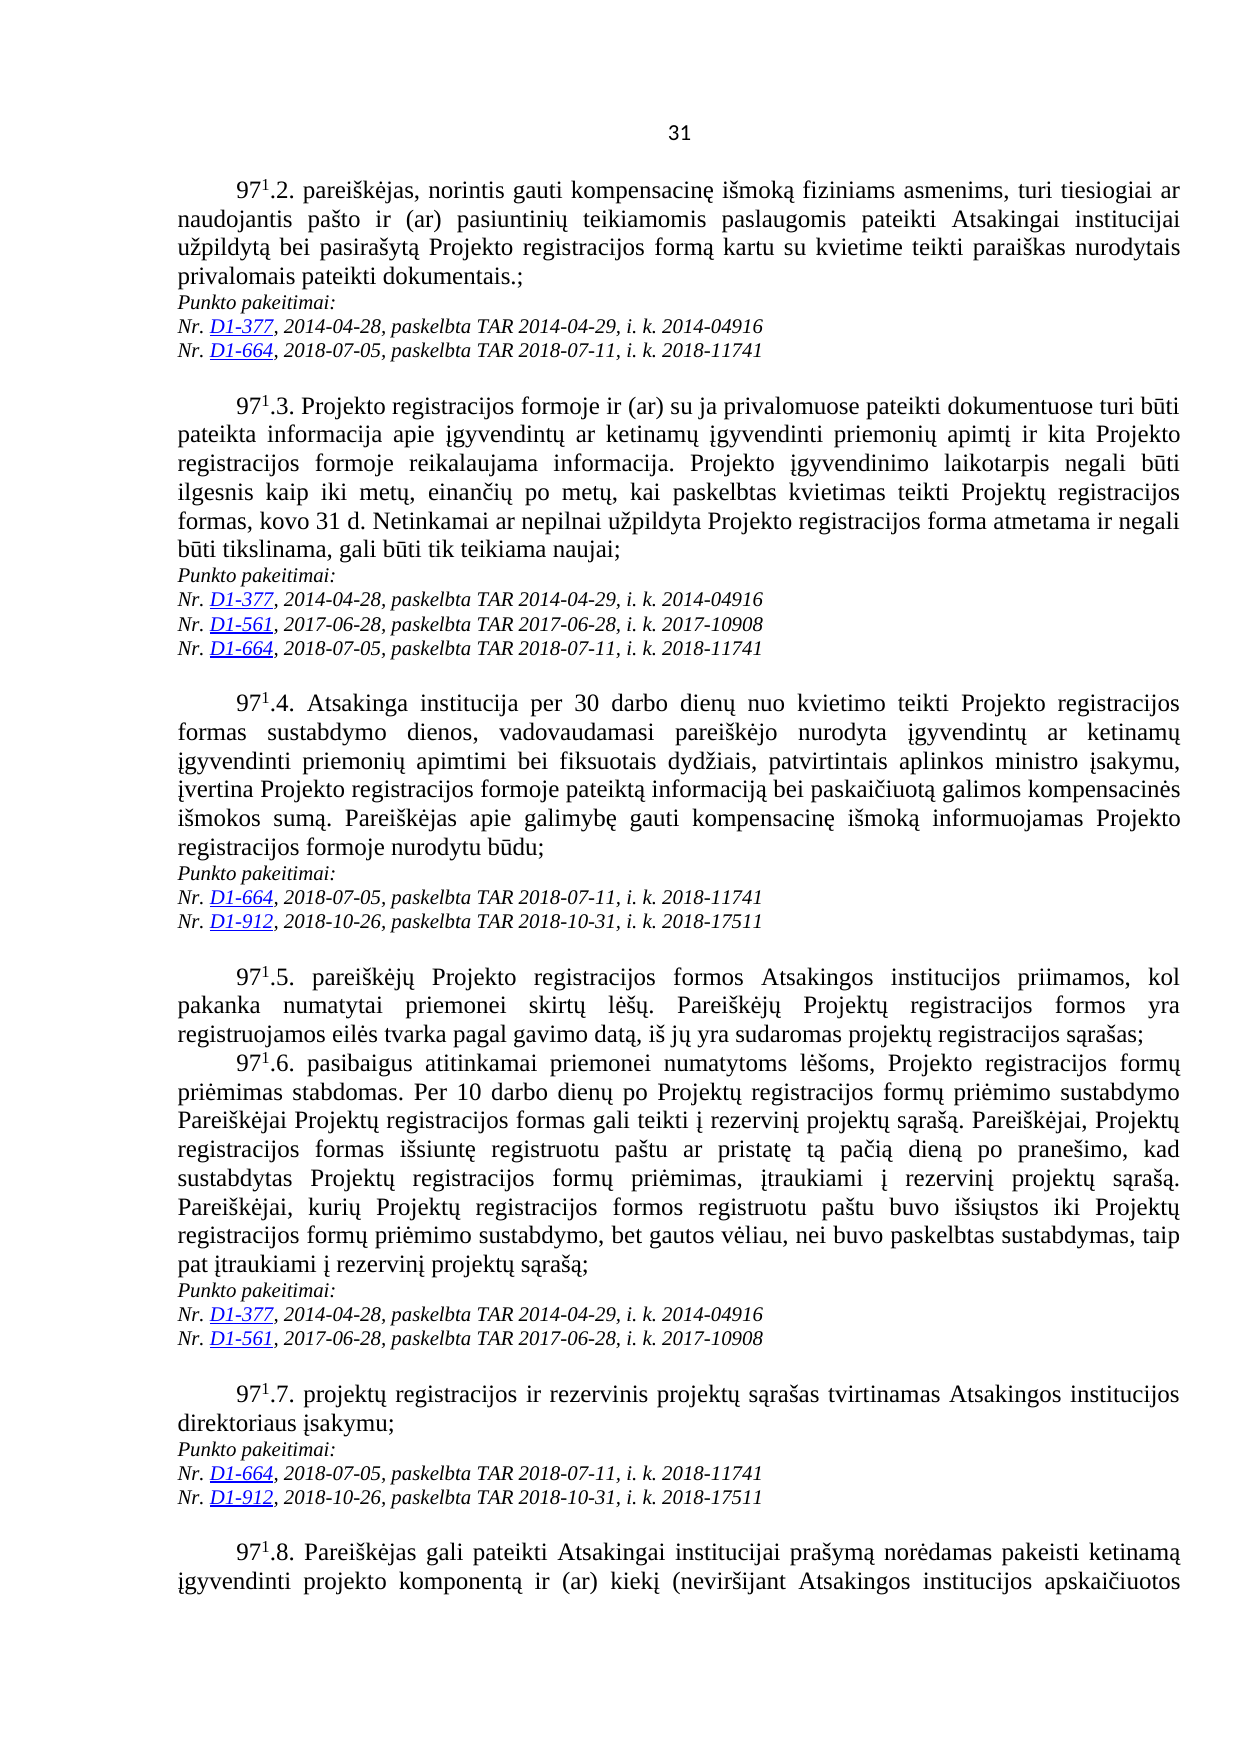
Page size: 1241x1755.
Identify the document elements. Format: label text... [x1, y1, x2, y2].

text Nr. D1-561, 2017-06-28, paskelbta TAR 2017-06-28, i. k. 2017-10908 [177, 1326, 1181, 1350]
text Punkto pakeitimai: [177, 1436, 1181, 1461]
text Nr. D1-561, 2017-06-28, paskelbta TAR 2017-06-28, i. k. 2017-10908 [177, 611, 1181, 636]
text Punkto pakeitimai: [177, 1278, 1181, 1302]
text Punkto pakeitimai: [177, 563, 1181, 587]
text Punkto pakeitimai: [177, 290, 1181, 314]
text 971.7. projektų registracijos ir rezervinis projektų sąrašas tvirtinamas Atsakingos institucijos direktoriaus įsakymu; [177, 1379, 1181, 1436]
text Nr. D1-664, 2018-07-05, paskelbta TAR 2018-07-11, i. k. 2018-11741 [177, 338, 1181, 362]
text 971.2. pareiškėjas, norintis gauti kompensacinę išmoką fiziniams asmenims, turi tiesiogiai ar naudojantis pašto ir (ar) pasiuntinių teikiamomis paslaugomis pateikti Atsakingai institucijai užpildytą bei pasirašytą Projekto registracijos formą kartu su kvietime teikti paraiškas nurodytais privalomais pateikti dokumentais.; [177, 175, 1181, 290]
text Nr. D1-912, 2018-10-26, paskelbta TAR 2018-10-31, i. k. 2018-17511 [177, 909, 1181, 933]
text 971.8. Pareiškėjas gali pateikti Atsakingai institucijai prašymą norėdamas pakeisti ketinamą įgyvendinti projekto komponentą ir (ar) kiekį (neviršijant Atsakingos institucijos apskaičiuotos [177, 1537, 1181, 1595]
text 971.4. Atsakinga institucija per 30 darbo dienų nuo kvietimo teikti Projekto registracijos formas sustabdymo dienos, vadovaudamasi pareiškėjo nurodyta įgyvendintų ar ketinamų įgyvendinti priemonių apimtimi bei fiksuotais dydžiais, patvirtintais aplinkos ministro įsakymu, įvertina Projekto registracijos formoje pateiktą informaciją bei paskaičiuotą galimos kompensacinės išmokos sumą. Pareiškėjas apie galimybę gauti kompensacinę išmoką informuojamas Projekto registracijos formoje nurodytu būdu; [177, 688, 1181, 861]
text 971.6. pasibaigus atitinkamai priemonei numatytoms lėšoms, Projekto registracijos formų priėmimas stabdomas. Per 10 darbo dienų po Projektų registracijos formų priėmimo sustabdymo Pareiškėjai Projektų registracijos formas gali teikti į rezervinį projektų sąrašą. Pareiškėjai, Projektų registracijos formas išsiuntę registruotu paštu ar pristatę tą pačią dieną po pranešimo, kad sustabdytas Projektų registracijos formų priėmimas, įtraukiami į rezervinį projektų sąrašą. Pareiškėjai, kurių Projektų registracijos formos registruotu paštu buvo išsiųstos iki Projektų registracijos formų priėmimo sustabdymo, bet gautos vėliau, nei buvo paskelbtas sustabdymas, taip pat įtraukiami į rezervinį projektų sąrašą; [177, 1048, 1181, 1278]
text Nr. D1-664, 2018-07-05, paskelbta TAR 2018-07-11, i. k. 2018-11741 [177, 885, 1181, 909]
text Nr. D1-377, 2014-04-28, paskelbta TAR 2014-04-29, i. k. 2014-04916 [177, 1302, 1181, 1326]
text Nr. D1-377, 2014-04-28, paskelbta TAR 2014-04-29, i. k. 2014-04916 [177, 587, 1181, 611]
text Nr. D1-664, 2018-07-05, paskelbta TAR 2018-07-11, i. k. 2018-11741 [177, 1461, 1181, 1484]
text Nr. D1-664, 2018-07-05, paskelbta TAR 2018-07-11, i. k. 2018-11741 [177, 636, 1181, 659]
text 971.5. pareiškėjų Projekto registracijos formos Atsakingos institucijos priimamos, kol pakanka numatytai priemonei skirtų lėšų. Pareiškėjų Projektų registracijos formos yra registruojamos eilės tvarka pagal gavimo datą, iš jų yra sudaromas projektų registracijos sąrašas; [177, 962, 1181, 1048]
text 971.3. Projekto registracijos formoje ir (ar) su ja privalomuose pateikti dokumentuose turi būti pateikta informacija apie įgyvendintų ar ketinamų įgyvendinti priemonių apimtį ir kita Projekto registracijos formoje reikalaujama informacija. Projekto įgyvendinimo laikotarpis negali būti ilgesnis kaip iki metų, einančių po metų, kai paskelbtas kvietimas teikti Projektų registracijos formas, kovo 31 d. Netinkamai ar nepilnai užpildyta Projekto registracijos forma atmetama ir negali būti tikslinama, gali būti tik teikiama naujai; [177, 391, 1181, 563]
text Nr. D1-377, 2014-04-28, paskelbta TAR 2014-04-29, i. k. 2014-04916 [177, 314, 1181, 338]
text Punkto pakeitimai: [177, 861, 1181, 885]
text Nr. D1-912, 2018-10-26, paskelbta TAR 2018-10-31, i. k. 2018-17511 [177, 1484, 1181, 1509]
